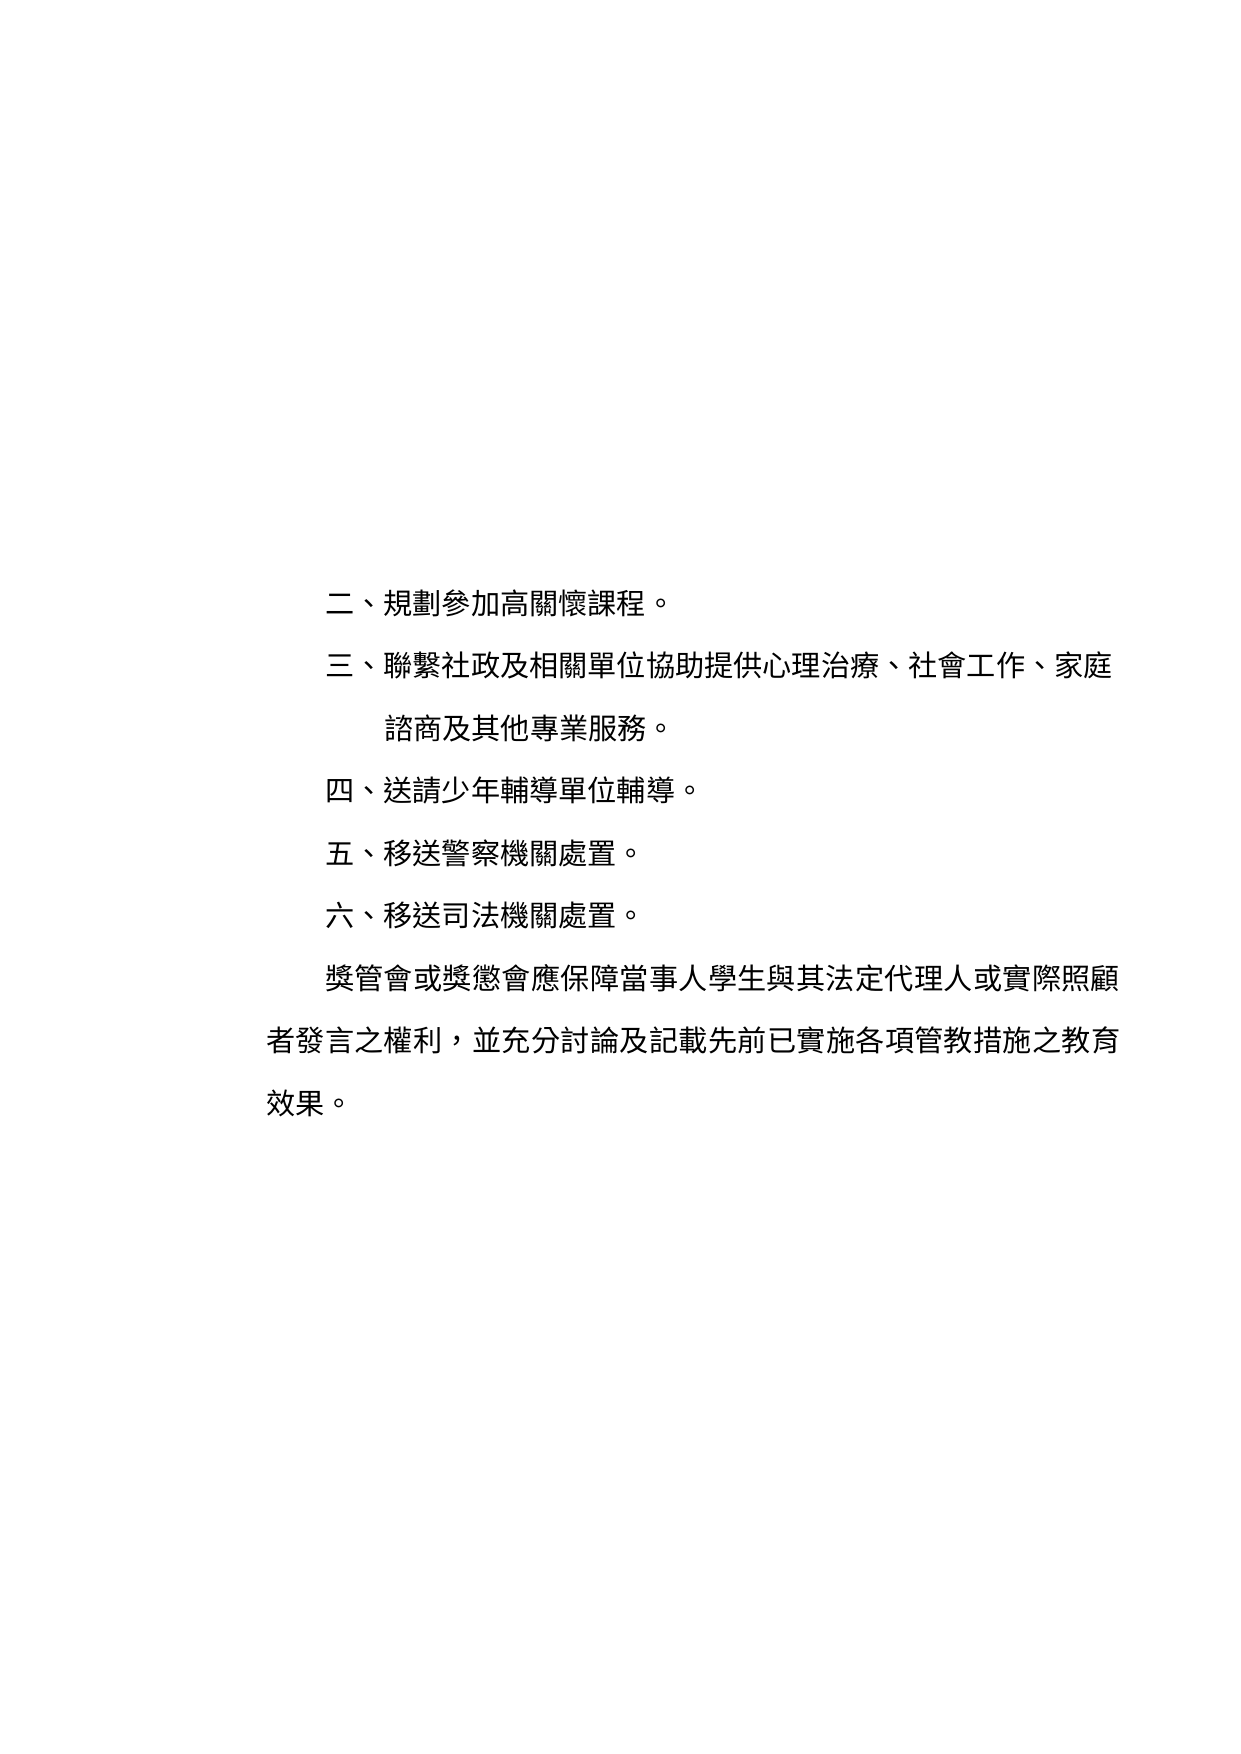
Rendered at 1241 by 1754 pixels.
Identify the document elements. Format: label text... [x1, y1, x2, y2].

text 四、送請少年輔導單位輔導。 [325, 747, 1122, 810]
text 三、聯繫社政及相關單位協助提供心理治療、社會工作、家庭諮商及其他專業服務。 [325, 622, 1122, 747]
text 二、規劃參加高關懷課程。 [325, 560, 1122, 622]
text 五、移送警察機關處置。 [325, 810, 1122, 872]
text 六、移送司法機關處置。 [325, 872, 1122, 935]
text 獎管會或獎懲會應保障當事人學生與其法定代理人或實際照顧者發言之權利，並充分討論及記載先前已實施各項管教措施之教育效果。 [266, 935, 1122, 1122]
